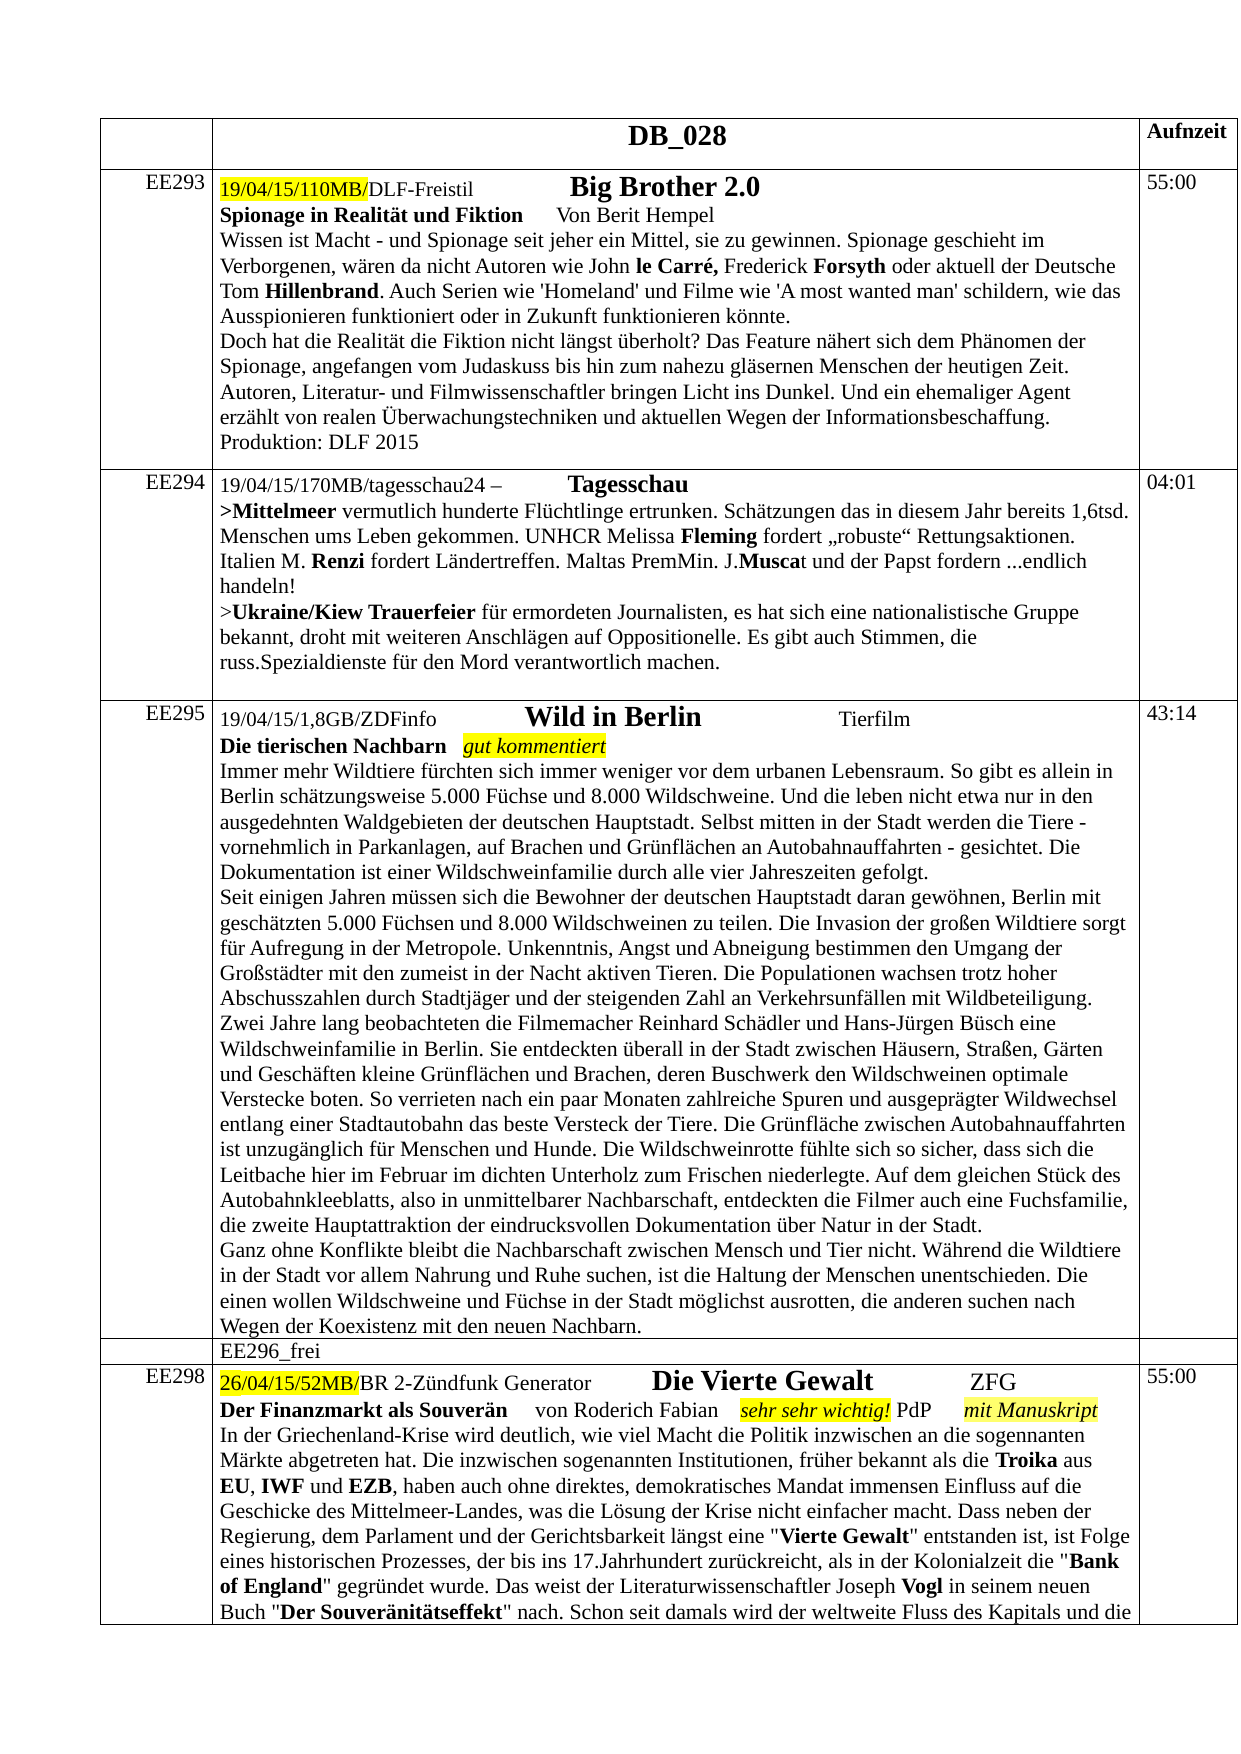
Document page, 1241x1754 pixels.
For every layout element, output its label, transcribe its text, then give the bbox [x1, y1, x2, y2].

table_cell EE294 [101, 470, 212, 699]
table_header [101, 119, 212, 169]
table_cell 19/04/15/110MB/DLF-Freistil Big Brother 2.0 Spionage in Realität und Fiktion Von Berit Hempel Wissen ist Macht - und Spionage seit jeher ein Mittel, sie zu gewinnen. Spionage geschieht im Verborgenen, wären da nicht Autoren wie John le Carré, Frederick Forsyth oder aktuell der Deutsche Tom Hillenbrand. Auch Serien wie 'Homeland' und Filme wie 'A most wanted man' schildern, wie das Ausspionieren funktioniert oder in Zukunft funktionieren könnte. Doch hat die Realität die Fiktion nicht längst überholt? Das Feature nähert sich dem Phänomen der Spionage, angefangen vom Judaskuss bis hin zum nahezu gläsernen Menschen der heutigen Zeit. Autoren, Literatur- und Filmwissenschaftler bringen Licht ins Dunkel. Und ein ehemaliger Agent erzählt von realen Überwachungstechniken und aktuellen Wegen der Informationsbeschaffung. Produktion: DLF 2015 [213, 170, 1139, 469]
table_header Aufnzeit [1140, 119, 1237, 169]
table_cell EE295 [101, 701, 212, 1338]
table_cell [101, 1339, 212, 1363]
table_cell EE298 [101, 1365, 212, 1624]
table_cell EE296_frei [213, 1339, 1139, 1363]
table_cell 55:00 [1140, 170, 1237, 469]
table_cell 43:14 [1140, 701, 1237, 1338]
table_cell 19/04/15/1,8GB/ZDFinfo Wild in Berlin Tierfilm Die tierischen Nachbarn gut kommentiert Immer mehr Wildtiere fürchten sich immer weniger vor dem urbanen Lebensraum. So gibt es allein in Berlin schätzungsweise 5.000 Füchse und 8.000 Wildschweine. Und die leben nicht etwa nur in den ausgedehnten Waldgebieten der deutschen Hauptstadt. Selbst mitten in der Stadt werden die Tiere - vornehmlich in Parkanlagen, auf Brachen und Grünflächen an Autobahnauffahrten - gesichtet. Die Dokumentation ist einer Wildschweinfamilie durch alle vier Jahreszeiten gefolgt. Seit einigen Jahren müssen sich die Bewohner der deutschen Hauptstadt daran gewöhnen, Berlin mit geschätzten 5.000 Füchsen und 8.000 Wildschweinen zu teilen. Die Invasion der großen Wildtiere sorgt für Aufregung in der Metropole. Unkenntnis, Angst und Abneigung bestimmen den Umgang der Großstädter mit den zumeist in der Nacht aktiven Tieren. Die Populationen wachsen trotz hoher Abschusszahlen durch Stadtjäger und der steigenden Zahl an Verkehrsunfällen mit Wildbeteiligung. Zwei Jahre lang beobachteten die Filmemacher Reinhard Schädler und Hans-Jürgen Büsch eine Wildschweinfamilie in Berlin. Sie entdeckten überall in der Stadt zwischen Häusern, Straßen, Gärten und Geschäften kleine Grünflächen und Brachen, deren Buschwerk den Wildschweinen optimale Verstecke boten. So verrieten nach ein paar Monaten zahlreiche Spuren und ausgeprägter Wildwechsel entlang einer Stadtautobahn das beste Versteck der Tiere. Die Grünfläche zwischen Autobahnauffahrten ist unzugänglich für Menschen und Hunde. Die Wildschweinrotte fühlte sich so sicher, dass sich die Leitbache hier im Februar im dichten Unterholz zum Frischen niederlegte. Auf dem gleichen Stück des Autobahnkleeblatts, also in unmittelbarer Nachbarschaft, entdeckten die Filmer auch eine Fuchsfamilie, die zweite Hauptattraktion der eindrucksvollen Dokumentation über Natur in der Stadt. Ganz ohne Konflikte bleibt die Nachbarschaft zwischen Mensch und Tier nicht. Während die Wildtiere in der Stadt vor allem Nahrung und Ruhe suchen, ist die Haltung der Menschen unentschieden. Die einen wollen Wildschweine und Füchse in der Stadt möglichst ausrotten, die anderen suchen nach Wegen der Koexistenz mit den neuen Nachbarn. [213, 701, 1139, 1338]
table_cell 19/04/15/170MB/tagesschau24 – Tagesschau >Mittelmeer vermutlich hunderte Flüchtlinge ertrunken. Schätzungen das in diesem Jahr bereits 1,6tsd. Menschen ums Leben gekommen. UNHCR Melissa Fleming fordert „robuste“ Rettungsaktionen. Italien M. Renzi fordert Ländertreffen. Maltas PremMin. J.Muscat und der Papst fordern ...endlich handeln! >Ukraine/Kiew Trauerfeier für ermordeten Journalisten, es hat sich eine nationalistische Gruppe bekannt, droht mit weiteren Anschlägen auf Oppositionelle. Es gibt auch Stimmen, die russ.Spezialdienste für den Mord verantwortlich machen. [213, 470, 1139, 699]
table_cell 04:01 [1140, 470, 1237, 699]
table_cell [1140, 1339, 1237, 1363]
table_cell 55:00 [1140, 1365, 1237, 1624]
table_cell EE293 [101, 170, 212, 469]
table_header DB_028 [213, 119, 1139, 169]
table_cell 26/04/15/52MB/BR 2-Zündfunk Generator Die Vierte Gewalt ZFG Der Finanzmarkt als Souverän von Roderich Fabian sehr sehr wichtig! PdP mit Manuskript In der Griechenland-Krise wird deutlich, wie viel Macht die Politik inzwischen an die sogennanten Märkte abgetreten hat. Die inzwischen sogenannten Institutionen, früher bekannt als die Troika aus EU, IWF und EZB, haben auch ohne direktes, demokratisches Mandat immensen Einfluss auf die Geschicke des Mittelmeer-Landes, was die Lösung der Krise nicht einfacher macht. Dass neben der Regierung, dem Parlament und der Gerichtsbarkeit längst eine "Vierte Gewalt" entstanden ist, ist Folge eines historischen Prozesses, der bis ins 17.Jahrhundert zurückreicht, als in der Kolonialzeit die "Bank of England" gegründet wurde. Das weist der Literaturwissenschaftler Joseph Vogl in seinem neuen Buch "Der Souveränitätseffekt" nach. Schon seit damals wird der weltweite Fluss des Kapitals und die [213, 1365, 1139, 1624]
